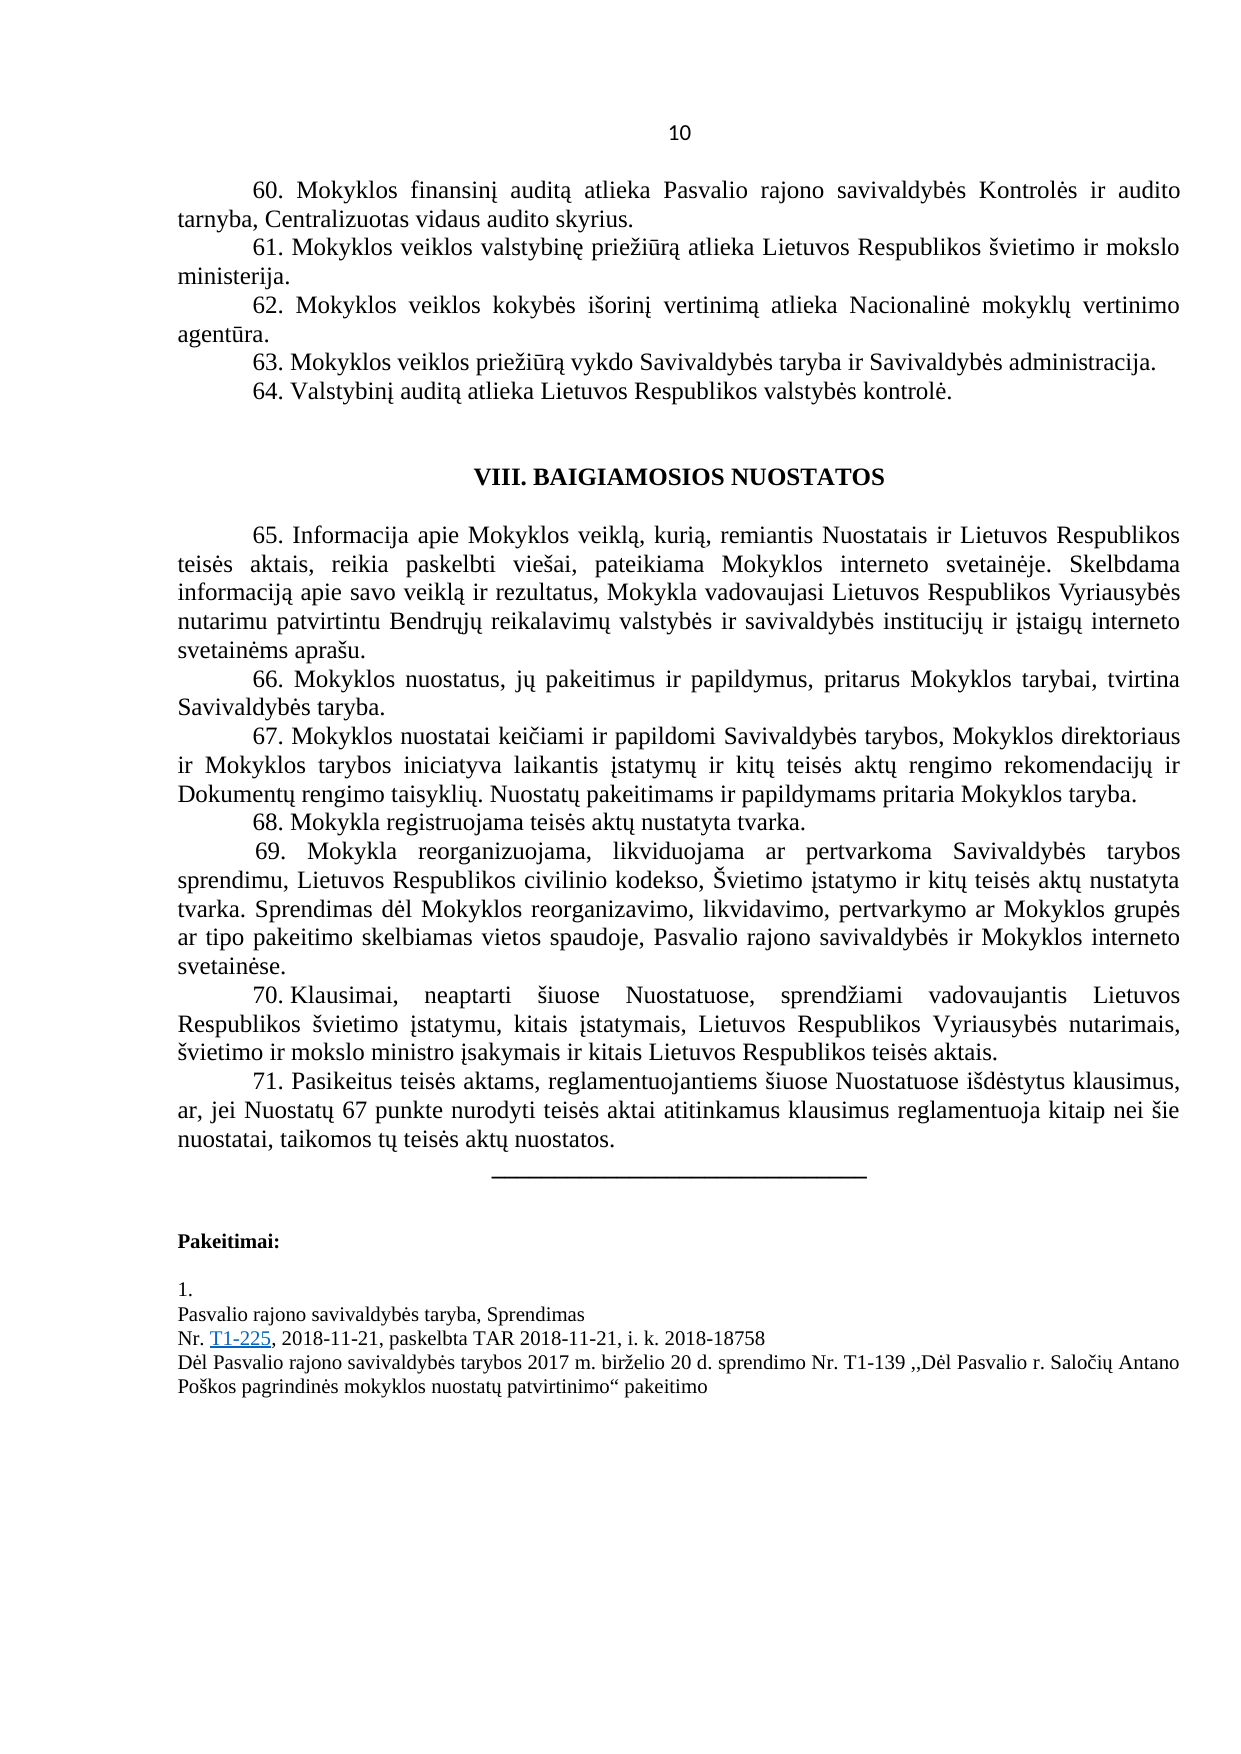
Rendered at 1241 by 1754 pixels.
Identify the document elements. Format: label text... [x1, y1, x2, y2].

text 63. Mokyklos veiklos priežiūrą vykdo Savivaldybės taryba ir Savivaldybės administracija. [177, 347, 1181, 376]
text 69. Mokykla reorganizuojama, likviduojama ar pertvarkoma Savivaldybės tarybos sprendimu, Lietuvos Respublikos civilinio kodekso, Švietimo įstatymo ir kitų teisės aktų nustatyta tvarka. Sprendimas dėl Mokyklos reorganizavimo, likvidavimo, pertvarkymo ar Mokyklos grupės ar tipo pakeitimo skelbiamas vietos spaudoje, Pasvalio rajono savivaldybės ir Mokyklos interneto svetainėse. [177, 836, 1181, 980]
text Pasvalio rajono savivaldybės taryba, Sprendimas [177, 1301, 1181, 1326]
text 65. Informacija apie Mokyklos veiklą, kurią, remiantis Nuostatais ir Lietuvos Respublikos teisės aktais, reikia paskelbti viešai, pateikiama Mokyklos interneto svetainėje. Skelbdama informaciją apie savo veiklą ir rezultatus, Mokykla vadovaujasi Lietuvos Respublikos Vyriausybės nutarimu patvirtintu Bendrųjų reikalavimų valstybės ir savivaldybės institucijų ir įstaigų interneto svetainėms aprašu. [177, 520, 1181, 664]
text 68. Mokykla registruojama teisės aktų nustatyta tvarka. [177, 807, 1181, 836]
text 67. Mokyklos nuostatai keičiami ir papildomi Savivaldybės tarybos, Mokyklos direktoriaus ir Mokyklos tarybos iniciatyva laikantis įstatymų ir kitų teisės aktų rengimo rekomendacijų ir Dokumentų rengimo taisyklių. Nuostatų pakeitimams ir papildymams pritaria Mokyklos taryba. [177, 721, 1181, 807]
text VIII. BAIGIAMOSIOS NUOSTATOS [177, 462, 1181, 491]
text Nr. T1-225, 2018-11-21, paskelbta TAR 2018-11-21, i. k. 2018-18758 [177, 1326, 1181, 1349]
text 62. Mokyklos veiklos kokybės išorinį vertinimą atlieka Nacionalinė mokyklų vertinimo agentūra. [177, 290, 1181, 347]
text 71. Pasikeitus teisės aktams, reglamentuojantiems šiuose Nuostatuose išdėstytus klausimus, ar, jei Nuostatų 67 punkte nurodyti teisės aktai atitinkamus klausimus reglamentuoja kitaip nei šie nuostatai, taikomos tų teisės aktų nuostatos. [177, 1066, 1181, 1152]
text ______________________________ [177, 1152, 1181, 1181]
text 61. Mokyklos veiklos valstybinę priežiūrą atlieka Lietuvos Respublikos švietimo ir mokslo ministerija. [177, 232, 1181, 290]
text Pakeitimai: [177, 1229, 1181, 1253]
text 64. Valstybinį auditą atlieka Lietuvos Respublikos valstybės kontrolė. [177, 376, 1181, 405]
text 66. Mokyklos nuostatus, jų pakeitimus ir papildymus, pritarus Mokyklos tarybai, tvirtina Savivaldybės taryba. [177, 664, 1181, 721]
text 60. Mokyklos finansinį auditą atlieka Pasvalio rajono savivaldybės Kontrolės ir audito tarnyba, Centralizuotas vidaus audito skyrius. [177, 175, 1181, 232]
text 70. Klausimai, neaptarti šiuose Nuostatuose, sprendžiami vadovaujantis Lietuvos Respublikos švietimo įstatymu, kitais įstatymais, Lietuvos Respublikos Vyriausybės nutarimais, švietimo ir mokslo ministro įsakymais ir kitais Lietuvos Respublikos teisės aktais. [177, 980, 1181, 1066]
text 1. [177, 1277, 1181, 1301]
text Dėl Pasvalio rajono savivaldybės tarybos 2017 m. birželio 20 d. sprendimo Nr. T1-139 ,,Dėl Pasvalio r. Saločių Antano Poškos pagrindinės mokyklos nuostatų patvirtinimo“ pakeitimo [177, 1349, 1181, 1398]
